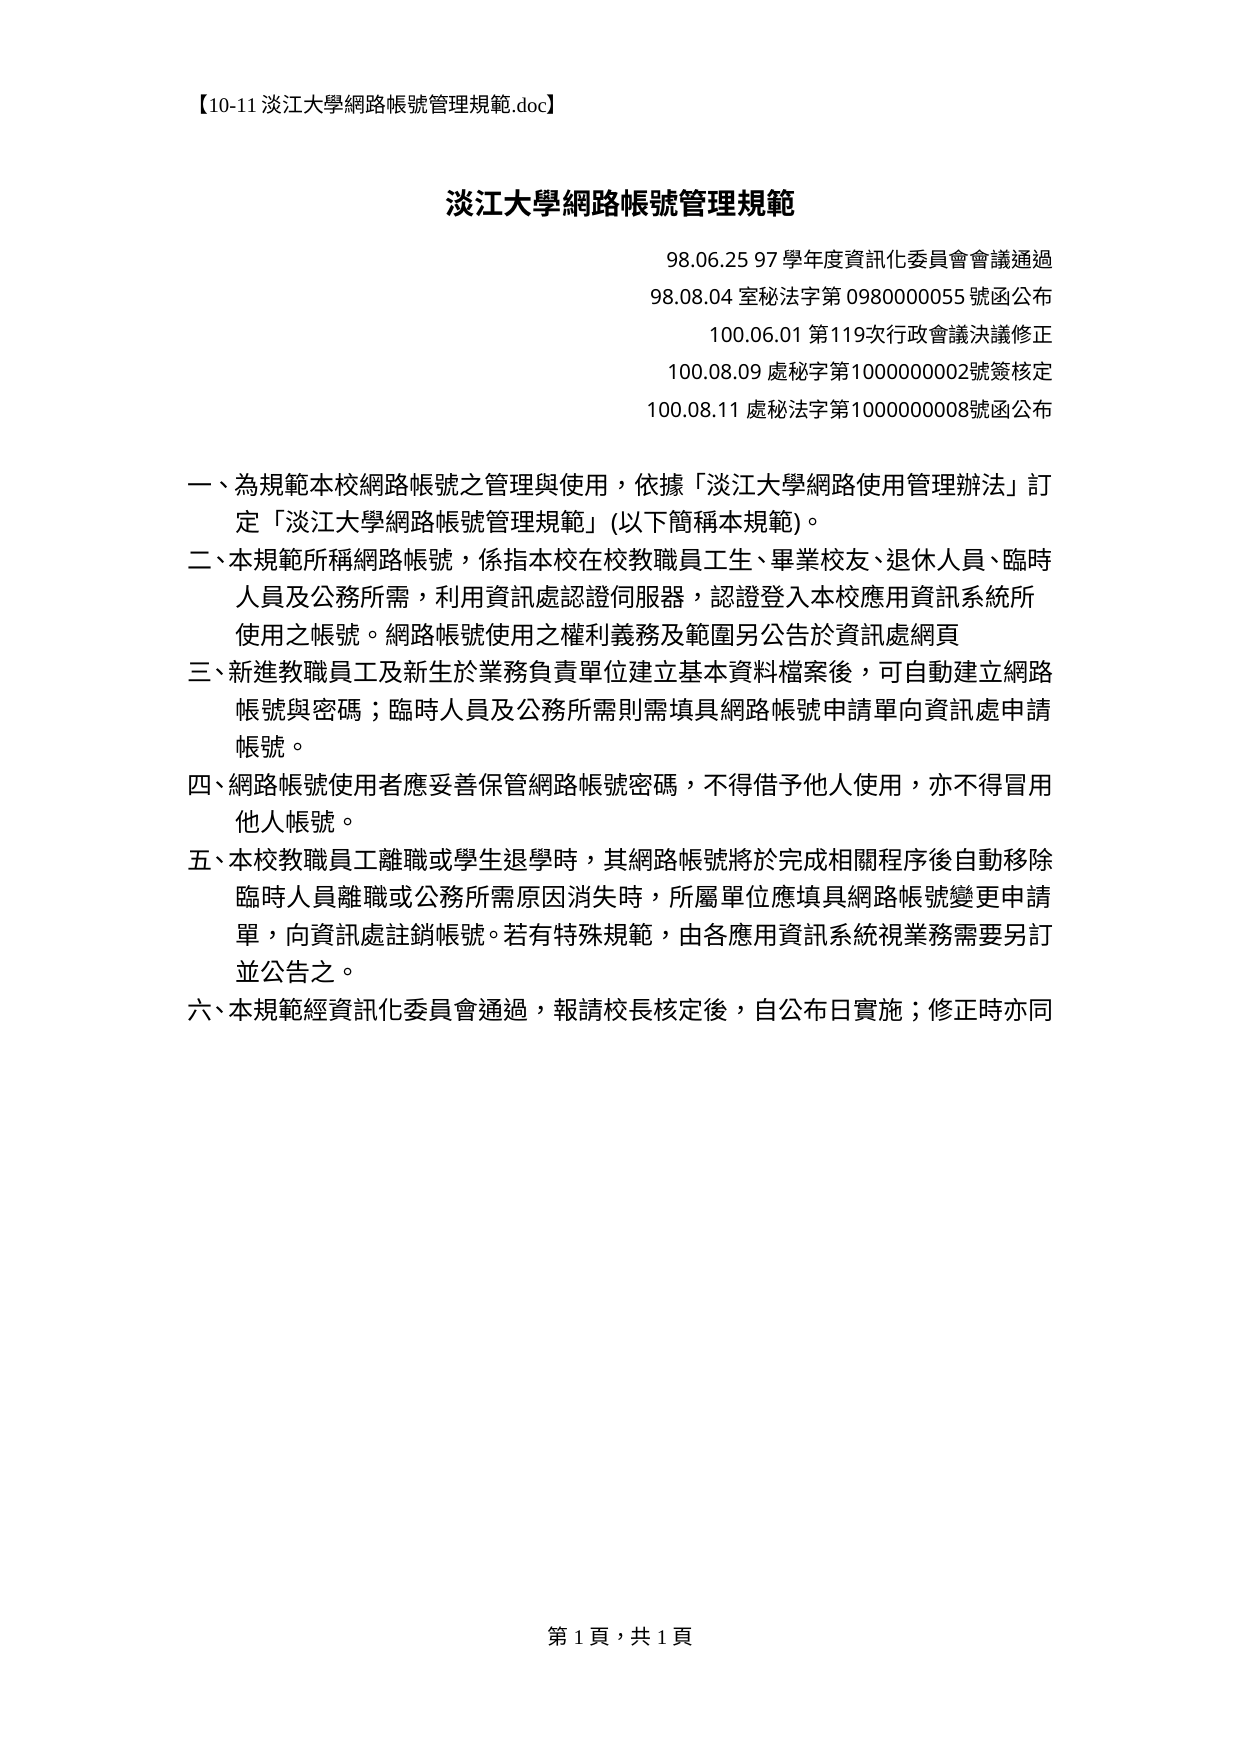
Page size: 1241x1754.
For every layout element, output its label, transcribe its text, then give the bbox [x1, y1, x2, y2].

text 100.08.11 處秘法字第1000000008號函公布 [187, 389, 1053, 427]
text 三、新進教職員工及新生於業務負責單位建立基本資料檔案後，可自動建立網路帳號與密碼；臨時人員及公務所需則需填具網路帳號申請單向資訊處申請帳號。 [187, 652, 1053, 764]
text 六、本規範經資訊化委員會通過，報請校長核定後，自公布日實施；修正時亦同。 [187, 989, 1053, 1027]
text 一、為規範本校網路帳號之管理與使用，依據「淡江大學網路使用管理辦法」訂定「淡江大學網路帳號管理規範」(以下簡稱本規範)。 [187, 464, 1053, 539]
text 四、網路帳號使用者應妥善保管網路帳號密碼，不得借予他人使用，亦不得冒用他人帳號。 [187, 764, 1053, 839]
text 淡江大學網路帳號管理規範 [187, 164, 1053, 239]
text 98.08.04 室秘法字第0980000055號函公布 [189, 277, 1053, 314]
text 二、本規範所稱網路帳號，係指本校在校教職員工生、畢業校友、退休人員、臨時人員及公務所需，利用資訊處認證伺服器，認證登入本校應用資訊系統所使用之帳號。網路帳號使用之權利義務及範圍另公告於資訊處網頁 [187, 539, 1053, 652]
text 100.08.09 處秘字第1000000002號簽核定 [187, 352, 1053, 389]
text 98.06.25 97學年度資訊化委員會會議通過 [189, 239, 1053, 277]
text 100.06.01 第119次行政會議決議修正 [187, 314, 1053, 352]
text 五、本校教職員工離職或學生退學時，其網路帳號將於完成相關程序後自動移除；臨時人員離職或公務所需原因消失時，所屬單位應填具網路帳號變更申請單，向資訊處註銷帳號。若有特殊規範，由各應用資訊系統視業務需要另訂並公告之。 [187, 839, 1053, 989]
